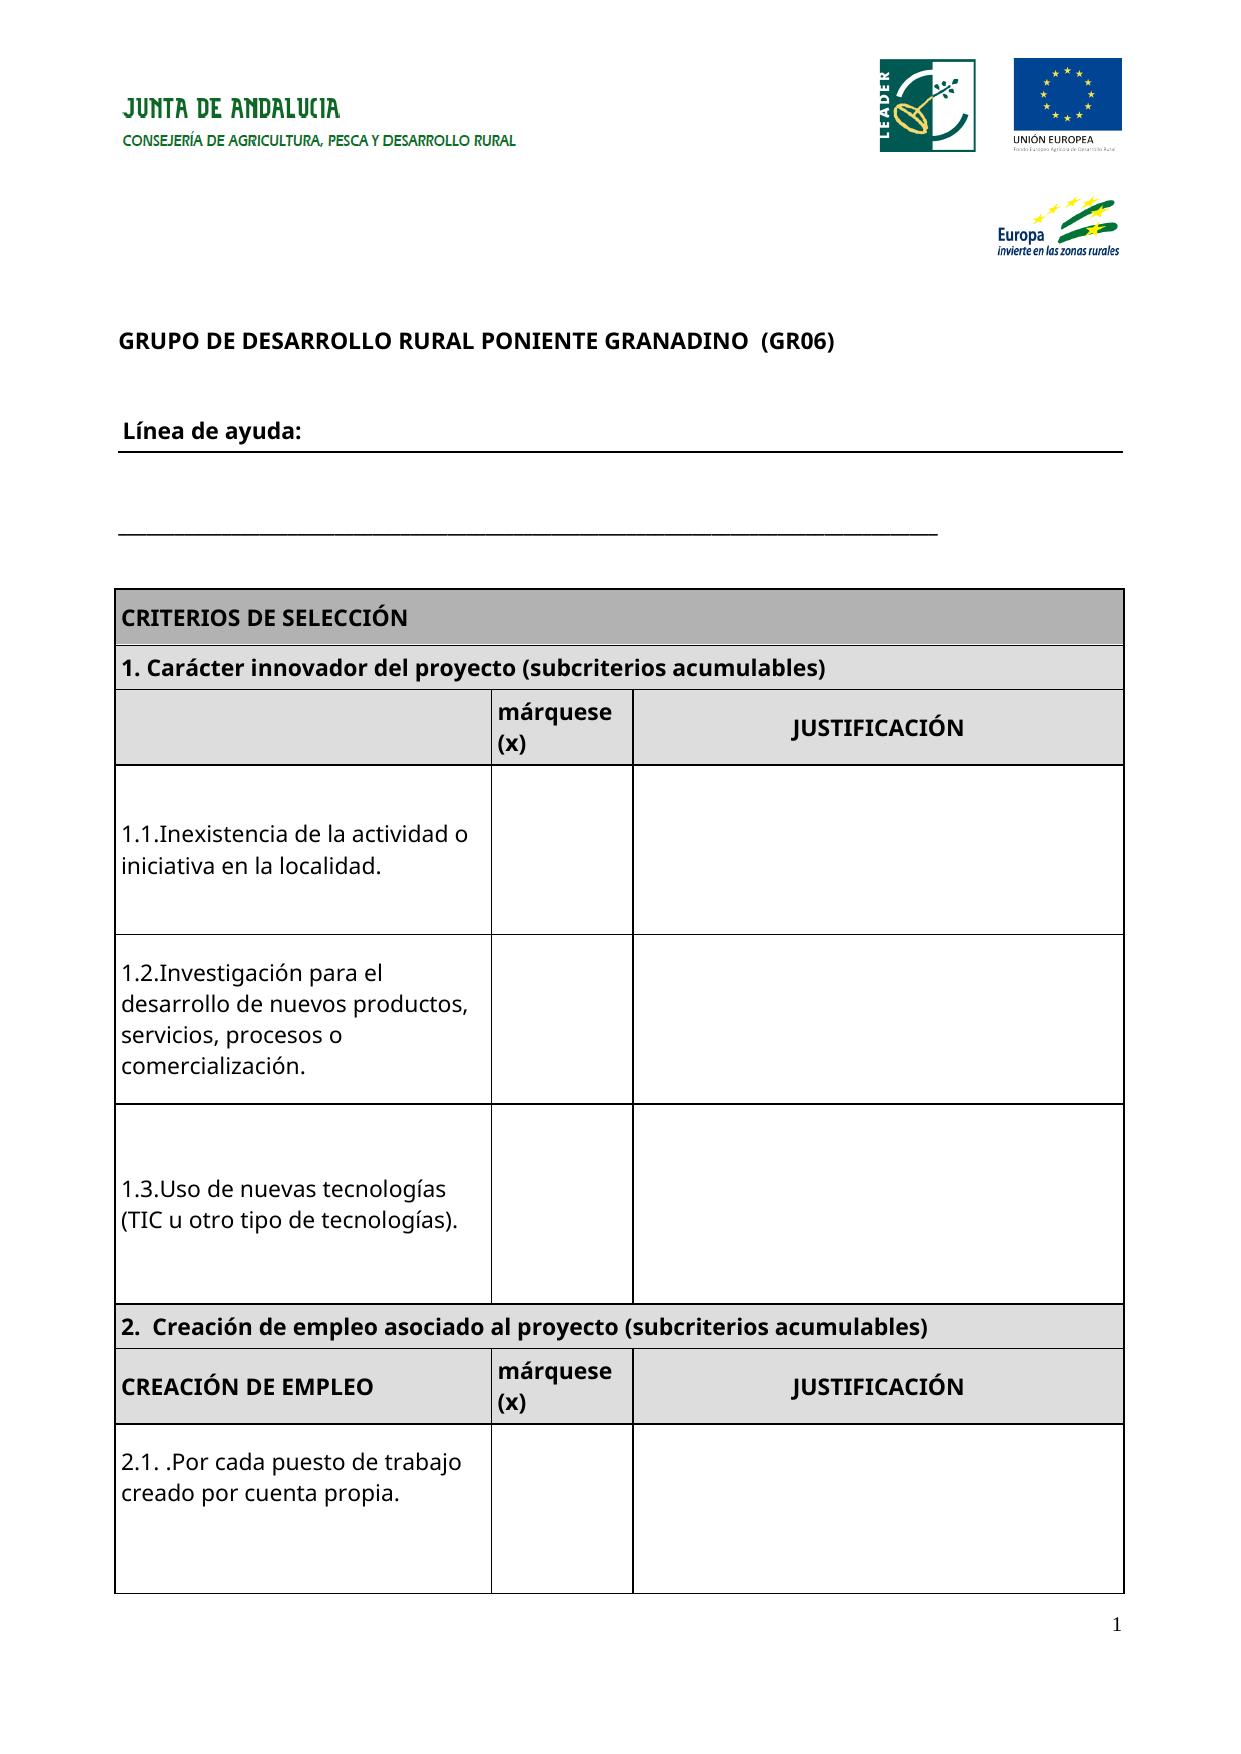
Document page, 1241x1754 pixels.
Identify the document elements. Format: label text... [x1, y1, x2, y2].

table_cell [492, 1425, 632, 1592]
table_cell [634, 1105, 1123, 1303]
table_cell 1.1.Inexistencia de la actividad o iniciativa en la localidad. [116, 766, 491, 933]
table_cell márquese (x) [492, 690, 632, 764]
text Línea de ayuda: [118, 411, 1123, 451]
table_cell JUSTIFICACIÓN [634, 690, 1123, 764]
table_cell [634, 1425, 1123, 1592]
table_cell 1. Carácter innovador del proyecto (subcriterios acumulables) [116, 646, 1123, 689]
table_cell 2. Creación de empleo asociado al proyecto (subcriterios acumulables) [116, 1305, 1123, 1348]
table_cell [492, 935, 632, 1103]
table_cell 2.1. .Por cada puesto de trabajo creado por cuenta propia. [116, 1425, 491, 1592]
table_cell [492, 766, 632, 933]
table_cell márquese (x) [492, 1349, 632, 1423]
table_cell [634, 935, 1123, 1103]
table_header CRITERIOS DE SELECCIÓN [116, 590, 1123, 644]
table_cell CREACIÓN DE EMPLEO [116, 1349, 491, 1423]
picture [1013, 58, 1122, 152]
picture [122, 94, 521, 149]
table_cell [492, 1105, 632, 1303]
table_cell 1.3.Uso de nuevas tecnologías (TIC u otro tipo de tecnologías). [116, 1105, 491, 1303]
table_cell [634, 766, 1123, 933]
table_cell JUSTIFICACIÓN [634, 1349, 1123, 1423]
table_cell 1.2.Investigación para el desarrollo de nuevos productos, servicios, procesos o comercialización. [116, 935, 491, 1103]
text GRUPO DE DESARROLLO RURAL PONIENTE GRANADINO (GR06) [118, 325, 1123, 356]
text _______________________________________________________________________________________ [118, 508, 1123, 539]
table_cell [116, 690, 491, 764]
